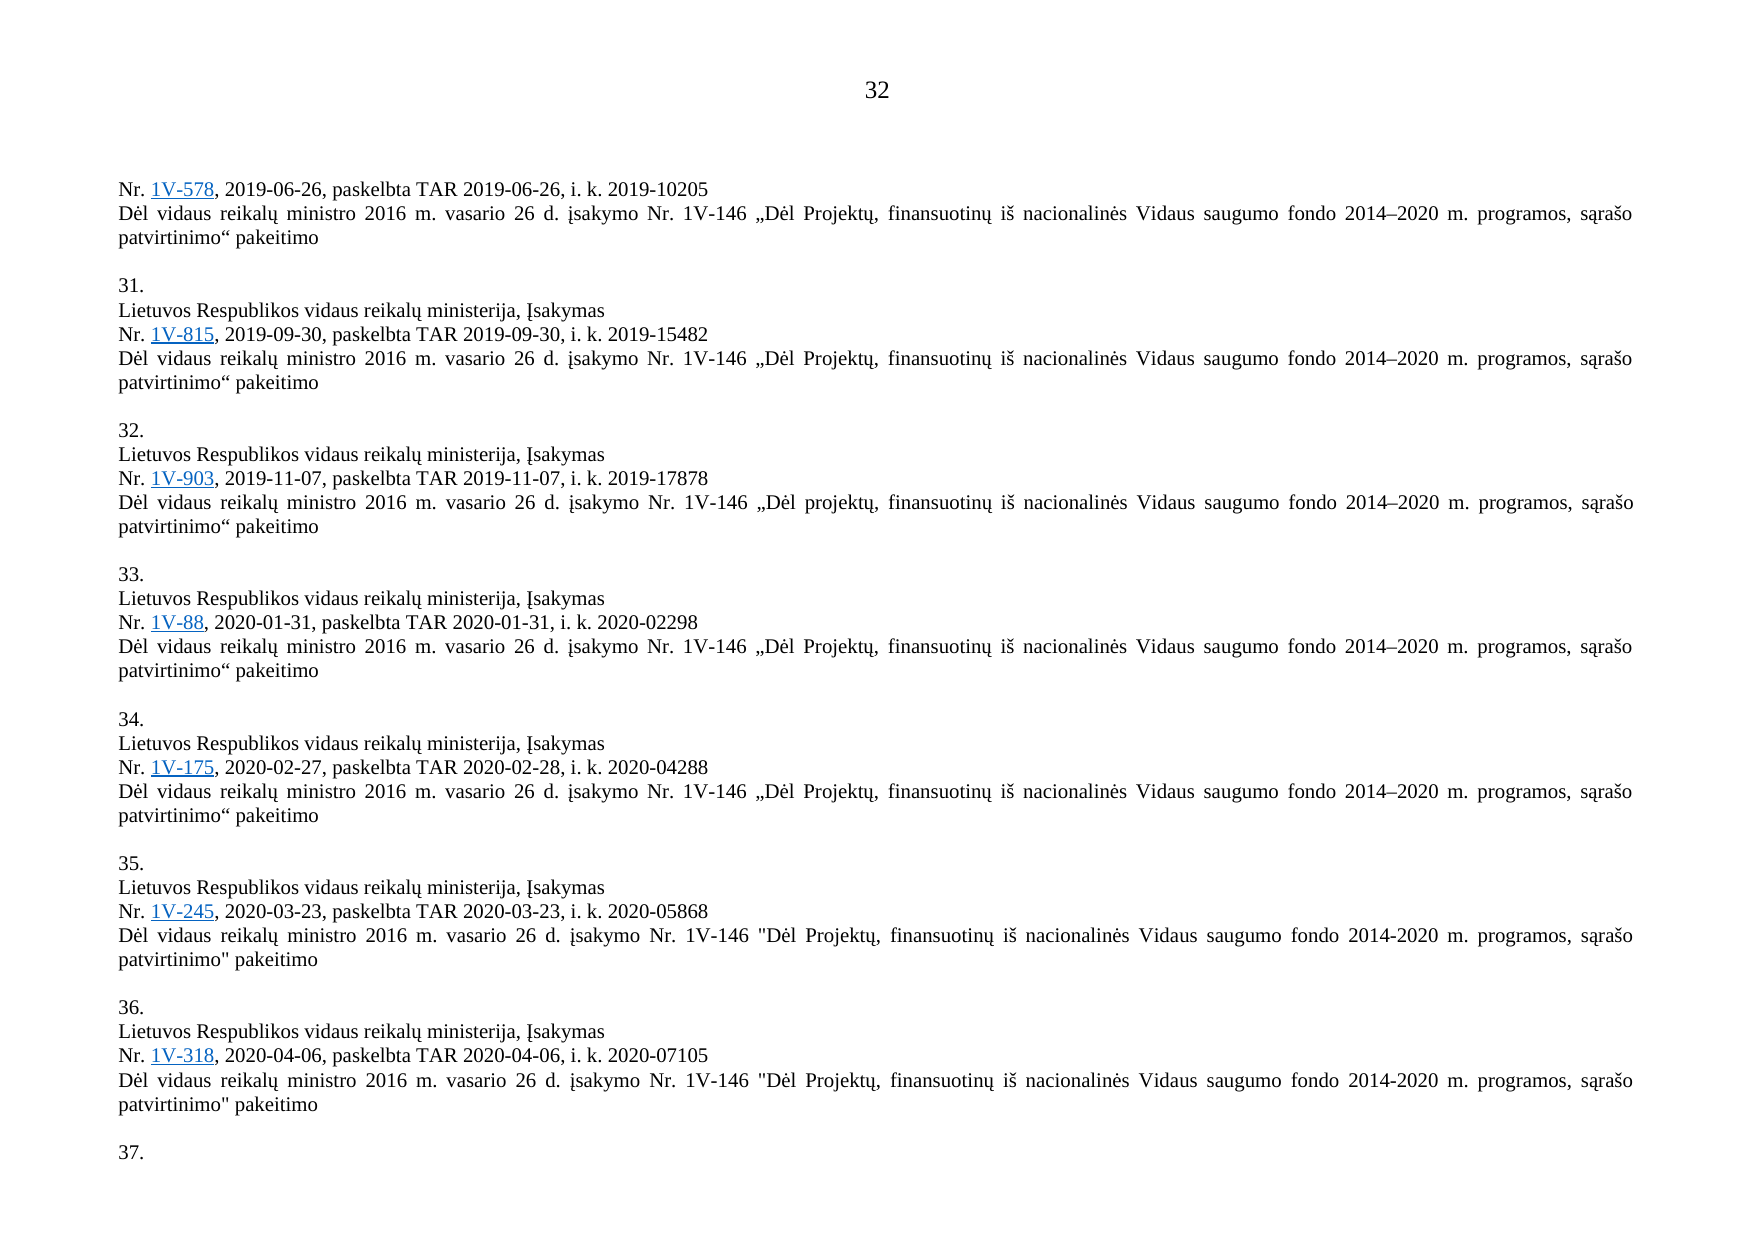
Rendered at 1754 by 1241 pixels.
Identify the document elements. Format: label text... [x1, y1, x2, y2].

text Nr. 1V-245, 2020-03-23, paskelbta TAR 2020-03-23, i. k. 2020-05868 [118, 899, 1636, 923]
text Nr. 1V-175, 2020-02-27, paskelbta TAR 2020-02-28, i. k. 2020-04288 [118, 755, 1636, 779]
text Dėl vidaus reikalų ministro 2016 m. vasario 26 d. įsakymo Nr. 1V-146 „Dėl projektų, finansuotinų iš nacionalinės Vidaus saugumo fondo 2014–2020 m. programos, sąrašo patvirtinimo“ pakeitimo [118, 490, 1636, 538]
text Dėl vidaus reikalų ministro 2016 m. vasario 26 d. įsakymo Nr. 1V-146 „Dėl Projektų, finansuotinų iš nacionalinės Vidaus saugumo fondo 2014–2020 m. programos, sąrašo patvirtinimo“ pakeitimo [118, 201, 1636, 249]
text 33. [118, 562, 1636, 586]
text Lietuvos Respublikos vidaus reikalų ministerija, Įsakymas [118, 297, 1636, 322]
text 32. [118, 418, 1636, 442]
text 31. [118, 273, 1636, 297]
text Nr. 1V-815, 2019-09-30, paskelbta TAR 2019-09-30, i. k. 2019-15482 [118, 322, 1636, 346]
text Nr. 1V-903, 2019-11-07, paskelbta TAR 2019-11-07, i. k. 2019-17878 [118, 466, 1636, 490]
text Lietuvos Respublikos vidaus reikalų ministerija, Įsakymas [118, 1019, 1636, 1043]
text Dėl vidaus reikalų ministro 2016 m. vasario 26 d. įsakymo Nr. 1V-146 „Dėl Projektų, finansuotinų iš nacionalinės Vidaus saugumo fondo 2014–2020 m. programos, sąrašo patvirtinimo“ pakeitimo [118, 346, 1636, 394]
text Lietuvos Respublikos vidaus reikalų ministerija, Įsakymas [118, 586, 1636, 610]
text Dėl vidaus reikalų ministro 2016 m. vasario 26 d. įsakymo Nr. 1V-146 "Dėl Projektų, finansuotinų iš nacionalinės Vidaus saugumo fondo 2014-2020 m. programos, sąrašo patvirtinimo" pakeitimo [118, 923, 1636, 971]
text Dėl vidaus reikalų ministro 2016 m. vasario 26 d. įsakymo Nr. 1V-146 „Dėl Projektų, finansuotinų iš nacionalinės Vidaus saugumo fondo 2014–2020 m. programos, sąrašo patvirtinimo“ pakeitimo [118, 779, 1636, 827]
text Lietuvos Respublikos vidaus reikalų ministerija, Įsakymas [118, 442, 1636, 466]
text Lietuvos Respublikos vidaus reikalų ministerija, Įsakymas [118, 875, 1636, 899]
text Dėl vidaus reikalų ministro 2016 m. vasario 26 d. įsakymo Nr. 1V-146 „Dėl Projektų, finansuotinų iš nacionalinės Vidaus saugumo fondo 2014–2020 m. programos, sąrašo patvirtinimo“ pakeitimo [118, 634, 1636, 682]
text 35. [118, 851, 1636, 875]
text Lietuvos Respublikos vidaus reikalų ministerija, Įsakymas [118, 731, 1636, 755]
text 36. [118, 995, 1636, 1019]
text 34. [118, 707, 1636, 731]
text Dėl vidaus reikalų ministro 2016 m. vasario 26 d. įsakymo Nr. 1V-146 "Dėl Projektų, finansuotinų iš nacionalinės Vidaus saugumo fondo 2014-2020 m. programos, sąrašo patvirtinimo" pakeitimo [118, 1067, 1636, 1116]
text Nr. 1V-318, 2020-04-06, paskelbta TAR 2020-04-06, i. k. 2020-07105 [118, 1043, 1636, 1067]
text 37. [118, 1140, 1636, 1164]
text Nr. 1V-88, 2020-01-31, paskelbta TAR 2020-01-31, i. k. 2020-02298 [118, 610, 1636, 634]
text Nr. 1V-578, 2019-06-26, paskelbta TAR 2019-06-26, i. k. 2019-10205 [118, 177, 1636, 201]
